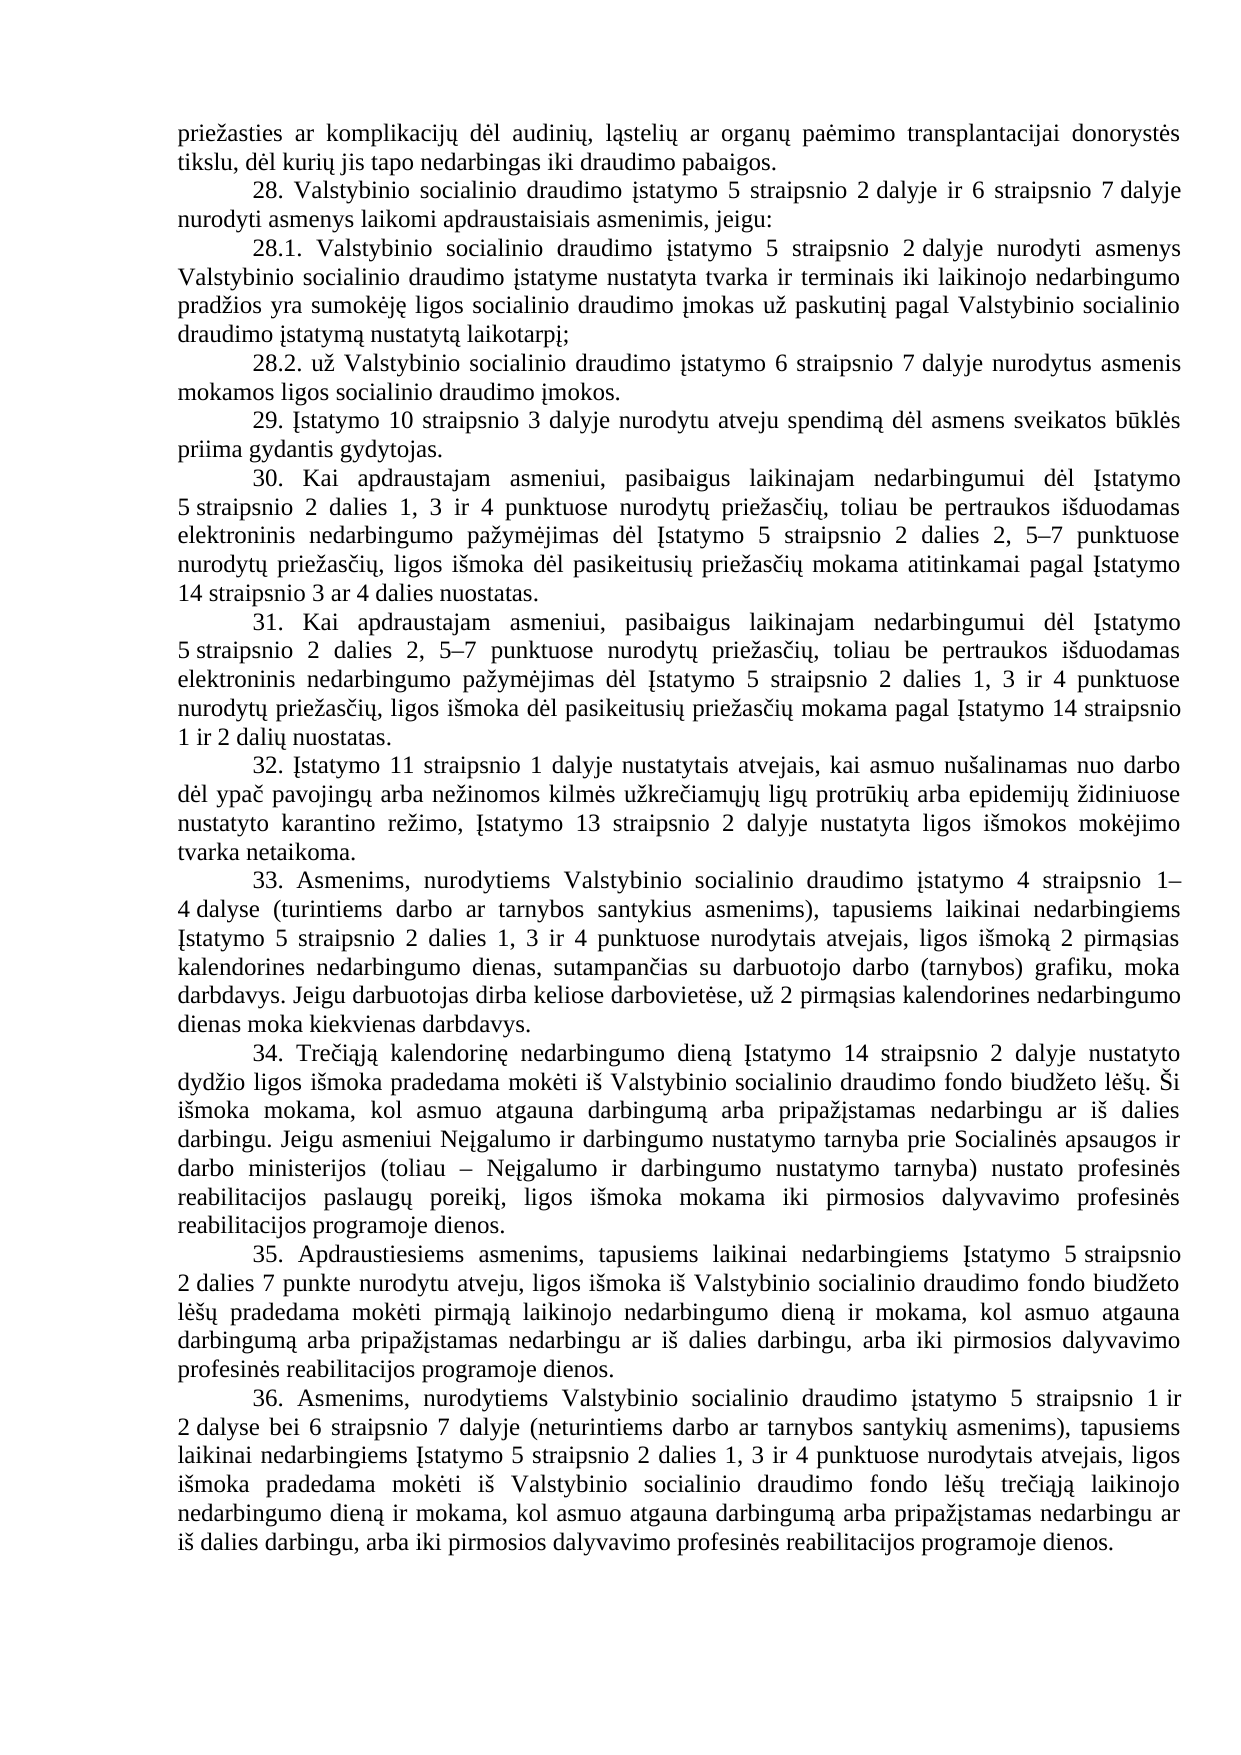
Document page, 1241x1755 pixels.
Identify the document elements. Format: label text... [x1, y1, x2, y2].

text 28. Valstybinio socialinio draudimo įstatymo 5 straipsnio 2 dalyje ir 6 straipsnio 7 dalyje nurodyti asmenys laikomi apdraustaisiais asmenimis, jeigu: [177, 176, 1181, 233]
text 32. Įstatymo 11 straipsnio 1 dalyje nustatytais atvejais, kai asmuo nušalinamas nuo darbo dėl ypač pavojingų arba nežinomos kilmės užkrečiamųjų ligų protrūkių arba epidemijų židiniuose nustatyto karantino režimo, Įstatymo 13 straipsnio 2 dalyje nustatyta ligos išmokos mokėjimo tvarka netaikoma. [177, 751, 1181, 866]
text 30. Kai apdraustajam asmeniui, pasibaigus laikinajam nedarbingumui dėl Įstatymo 5 straipsnio 2 dalies 1, 3 ir 4 punktuose nurodytų priežasčių, toliau be pertraukos išduodamas elektroninis nedarbingumo pažymėjimas dėl Įstatymo 5 straipsnio 2 dalies 2, 5–7 punktuose nurodytų priežasčių, ligos išmoka dėl pasikeitusių priežasčių mokama atitinkamai pagal Įstatymo 14 straipsnio 3 ar 4 dalies nuostatas. [177, 463, 1181, 607]
text 31. Kai apdraustajam asmeniui, pasibaigus laikinajam nedarbingumui dėl Įstatymo 5 straipsnio 2 dalies 2, 5–7 punktuose nurodytų priežasčių, toliau be pertraukos išduodamas elektroninis nedarbingumo pažymėjimas dėl Įstatymo 5 straipsnio 2 dalies 1, 3 ir 4 punktuose nurodytų priežasčių, ligos išmoka dėl pasikeitusių priežasčių mokama pagal Įstatymo 14 straipsnio 1 ir 2 dalių nuostatas. [177, 607, 1181, 751]
text priežasties ar komplikacijų dėl audinių, ląstelių ar organų paėmimo transplantacijai donorystės tikslu, dėl kurių jis tapo nedarbingas iki draudimo pabaigos. [177, 118, 1181, 176]
text 29. Įstatymo 10 straipsnio 3 dalyje nurodytu atveju spendimą dėl asmens sveikatos būklės priima gydantis gydytojas. [177, 406, 1181, 463]
text 34. Trečiąją kalendorinę nedarbingumo dieną Įstatymo 14 straipsnio 2 dalyje nustatyto dydžio ligos išmoka pradedama mokėti iš Valstybinio socialinio draudimo fondo biudžeto lėšų. Ši išmoka mokama, kol asmuo atgauna darbingumą arba pripažįstamas nedarbingu ar iš dalies darbingu. Jeigu asmeniui Neįgalumo ir darbingumo nustatymo tarnyba prie Socialinės apsaugos ir darbo ministerijos (toliau – Neįgalumo ir darbingumo nustatymo tarnyba) nustato profesinės reabilitacijos paslaugų poreikį, ligos išmoka mokama iki pirmosios dalyvavimo profesinės reabilitacijos programoje dienos. [177, 1038, 1181, 1239]
text 36. Asmenims, nurodytiems Valstybinio socialinio draudimo įstatymo 5 straipsnio 1 ir 2 dalyse bei 6 straipsnio 7 dalyje (neturintiems darbo ar tarnybos santykių asmenims), tapusiems laikinai nedarbingiems Įstatymo 5 straipsnio 2 dalies 1, 3 ir 4 punktuose nurodytais atvejais, ligos išmoka pradedama mokėti iš Valstybinio socialinio draudimo fondo lėšų trečiąją laikinojo nedarbingumo dieną ir mokama, kol asmuo atgauna darbingumą arba pripažįstamas nedarbingu ar iš dalies darbingu, arba iki pirmosios dalyvavimo profesinės reabilitacijos programoje dienos. [177, 1383, 1181, 1556]
text 28.2. už Valstybinio socialinio draudimo įstatymo 6 straipsnio 7 dalyje nurodytus asmenis mokamos ligos socialinio draudimo įmokos. [177, 348, 1181, 406]
text 33. Asmenims, nurodytiems Valstybinio socialinio draudimo įstatymo 4 straipsnio 1–4 dalyse (turintiems darbo ar tarnybos santykius asmenims), tapusiems laikinai nedarbingiems Įstatymo 5 straipsnio 2 dalies 1, 3 ir 4 punktuose nurodytais atvejais, ligos išmoką 2 pirmąsias kalendorines nedarbingumo dienas, sutampančias su darbuotojo darbo (tarnybos) grafiku, moka darbdavys. Jeigu darbuotojas dirba keliose darbovietėse, už 2 pirmąsias kalendorines nedarbingumo dienas moka kiekvienas darbdavys. [177, 866, 1181, 1038]
text 28.1. Valstybinio socialinio draudimo įstatymo 5 straipsnio 2 dalyje nurodyti asmenys Valstybinio socialinio draudimo įstatyme nustatyta tvarka ir terminais iki laikinojo nedarbingumo pradžios yra sumokėję ligos socialinio draudimo įmokas už paskutinį pagal Valstybinio socialinio draudimo įstatymą nustatytą laikotarpį; [177, 233, 1181, 348]
text 35. Apdraustiesiems asmenims, tapusiems laikinai nedarbingiems Įstatymo 5 straipsnio 2 dalies 7 punkte nurodytu atveju, ligos išmoka iš Valstybinio socialinio draudimo fondo biudžeto lėšų pradedama mokėti pirmąją laikinojo nedarbingumo dieną ir mokama, kol asmuo atgauna darbingumą arba pripažįstamas nedarbingu ar iš dalies darbingu, arba iki pirmosios dalyvavimo profesinės reabilitacijos programoje dienos. [177, 1239, 1181, 1383]
